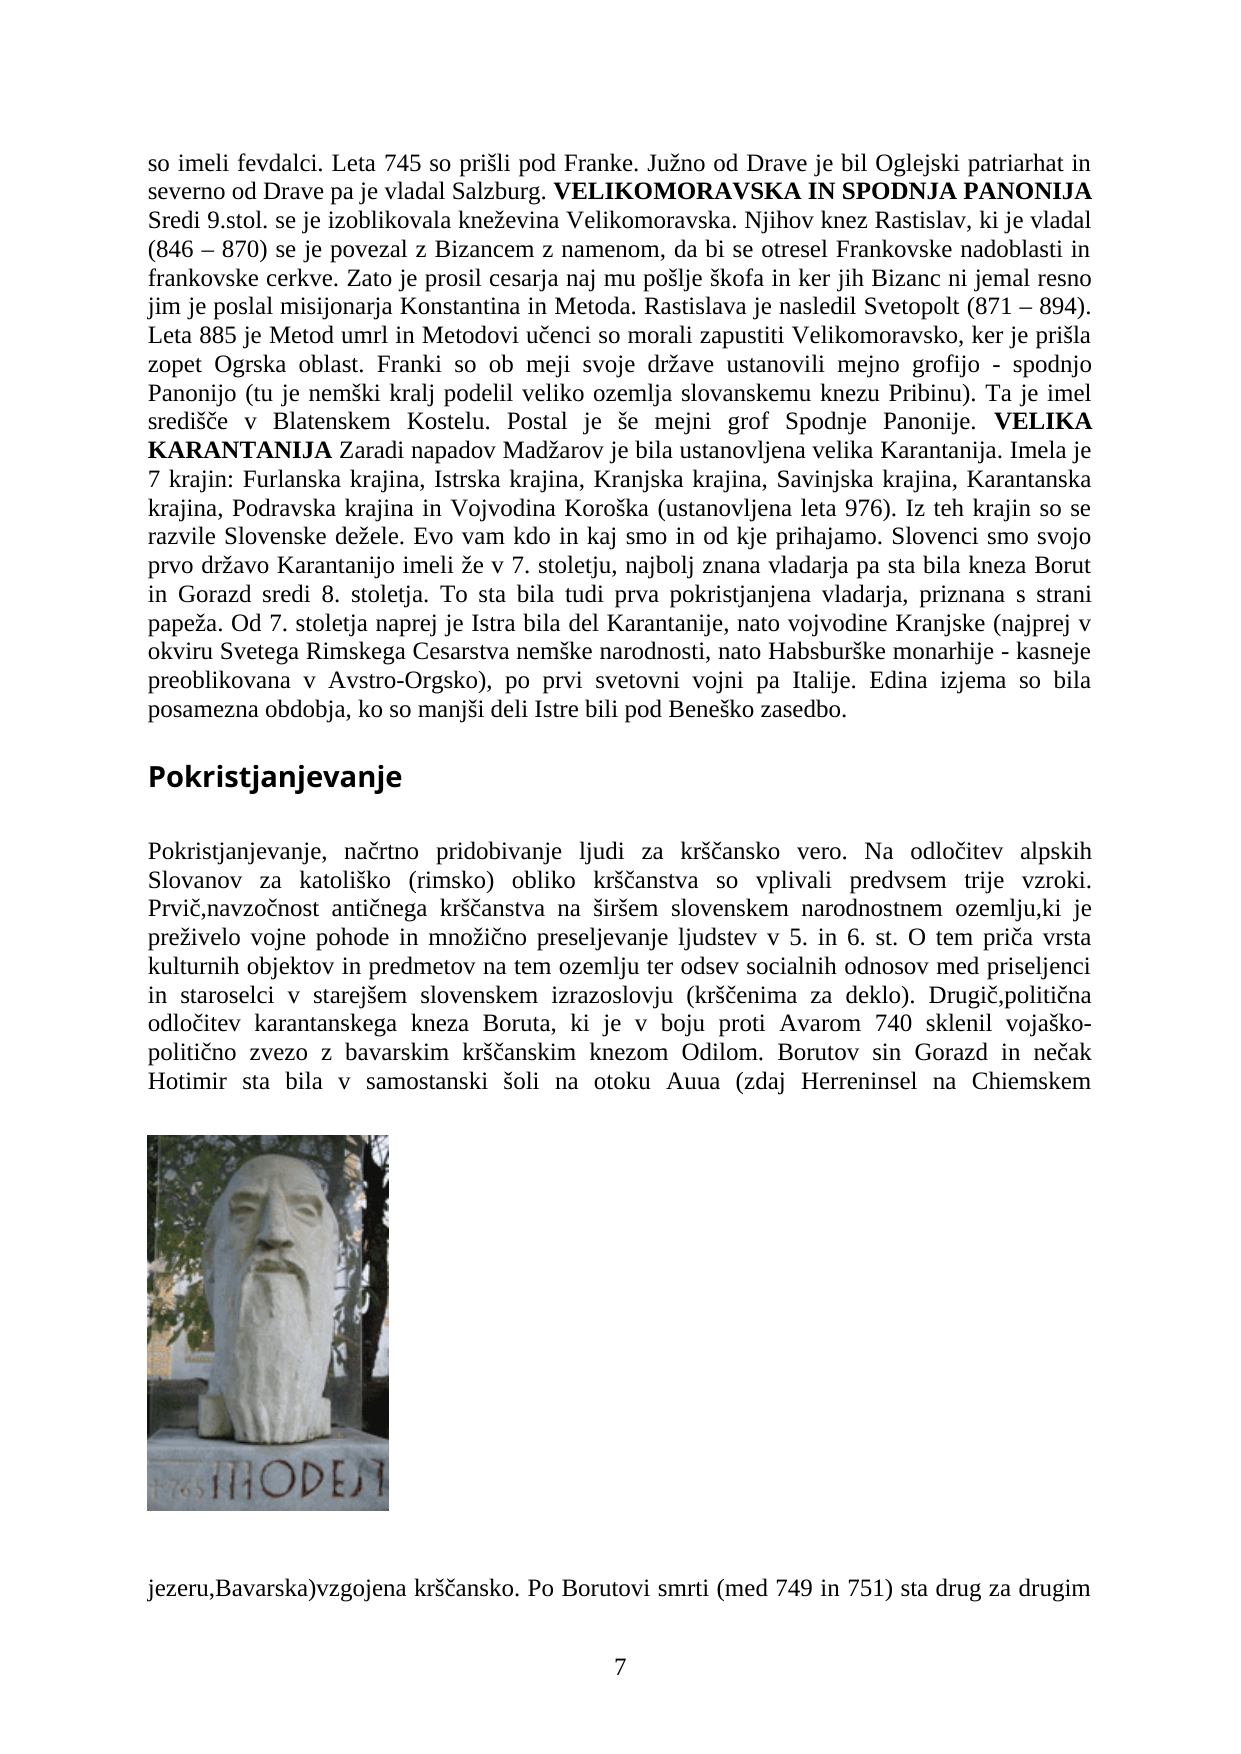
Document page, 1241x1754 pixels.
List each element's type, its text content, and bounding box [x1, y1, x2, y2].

text so imeli fevdalci. Leta 745 so prišli pod Franke. Južno od Drave je bil Oglejski patriarhat in severno od Drave pa je vladal Salzburg. VELIKOMORAVSKA IN SPODNJA PANONIJA Sredi 9.stol. se je izoblikovala kneževina Velikomoravska. Njihov knez Rastislav, ki je vladal (846 – 870) se je povezal z Bizancem z namenom, da bi se otresel Frankovske nadoblasti in frankovske cerkve. Zato je prosil cesarja naj mu pošlje škofa in ker jih Bizanc ni jemal resno jim je poslal misijonarja Konstantina in Metoda. Rastislava je nasledil Svetopolt (871 – 894). Leta 885 je Metod umrl in Metodovi učenci so morali zapustiti Velikomoravsko, ker je prišla zopet Ogrska oblast. Franki so ob meji svoje države ustanovili mejno grofijo - spodnjo Panonijo (tu je nemški kralj podelil veliko ozemlja slovanskemu knezu Pribinu). Ta je imel središče v Blatenskem Kostelu. Postal je še mejni grof Spodnje Panonije. VELIKA KARANTANIJA Zaradi napadov Madžarov je bila ustanovljena velika Karantanija. Imela je 7 krajin: Furlanska krajina, Istrska krajina, Kranjska krajina, Savinjska krajina, Karantanska krajina, Podravska krajina in Vojvodina Koroška (ustanovljena leta 976). Iz teh krajin so se razvile Slovenske dežele. Evo vam kdo in kaj smo in od kje prihajamo. Slovenci smo svojo prvo državo Karantanijo imeli že v 7. stoletju, najbolj znana vladarja pa sta bila kneza Borut in Gorazd sredi 8. stoletja. To sta bila tudi prva pokristjanjena vladarja, priznana s strani papeža. Od 7. stoletja naprej je Istra bila del Karantanije, nato vojvodine Kranjske (najprej v okviru Svetega Rimskega Cesarstva nemške narodnosti, nato Habsburške monarhije - kasneje preoblikovana v Avstro-Orgsko), po prvi svetovni vojni pa Italije. Edina izjema so bila posamezna obdobja, ko so manjši deli Istre bili pod Beneško zasedbo. [148, 148, 1093, 723]
text Pokristjanjevanje, načrtno pridobivanje ljudi za krščansko vero. Na odločitev alpskih Slovanov za katoliško (rimsko) obliko krščanstva so vplivali predvsem trije vzroki. Prvič,navzočnost antičnega krščanstva na širšem slovenskem narodnostnem ozemlju,ki je preživelo vojne pohode in množično preseljevanje ljudstev v 5. in 6. st. O tem priča vrsta kulturnih objektov in predmetov na tem ozemlju ter odsev socialnih odnosov med priseljenci in staroselci v starejšem slovenskem izrazoslovju (krščenima za deklo). Drugič,politična odločitev karantanskega kneza Boruta, ki je v boju proti Avarom 740 sklenil vojaško-politično zvezo z bavarskim krščanskim knezom Odilom. Borutov sin Gorazd in nečak Hotimir sta bila v samostanski šoli na otoku Auua (zdaj Herreninsel na Chiemskem jezeru,Bavarska)vzgojena krščansko. Po Borutovi smrti (med 749 in 751) sta drug za drugim [148, 836, 1093, 1601]
text Pokristjanjevanje [148, 757, 1093, 796]
picture [147, 1135, 389, 1511]
